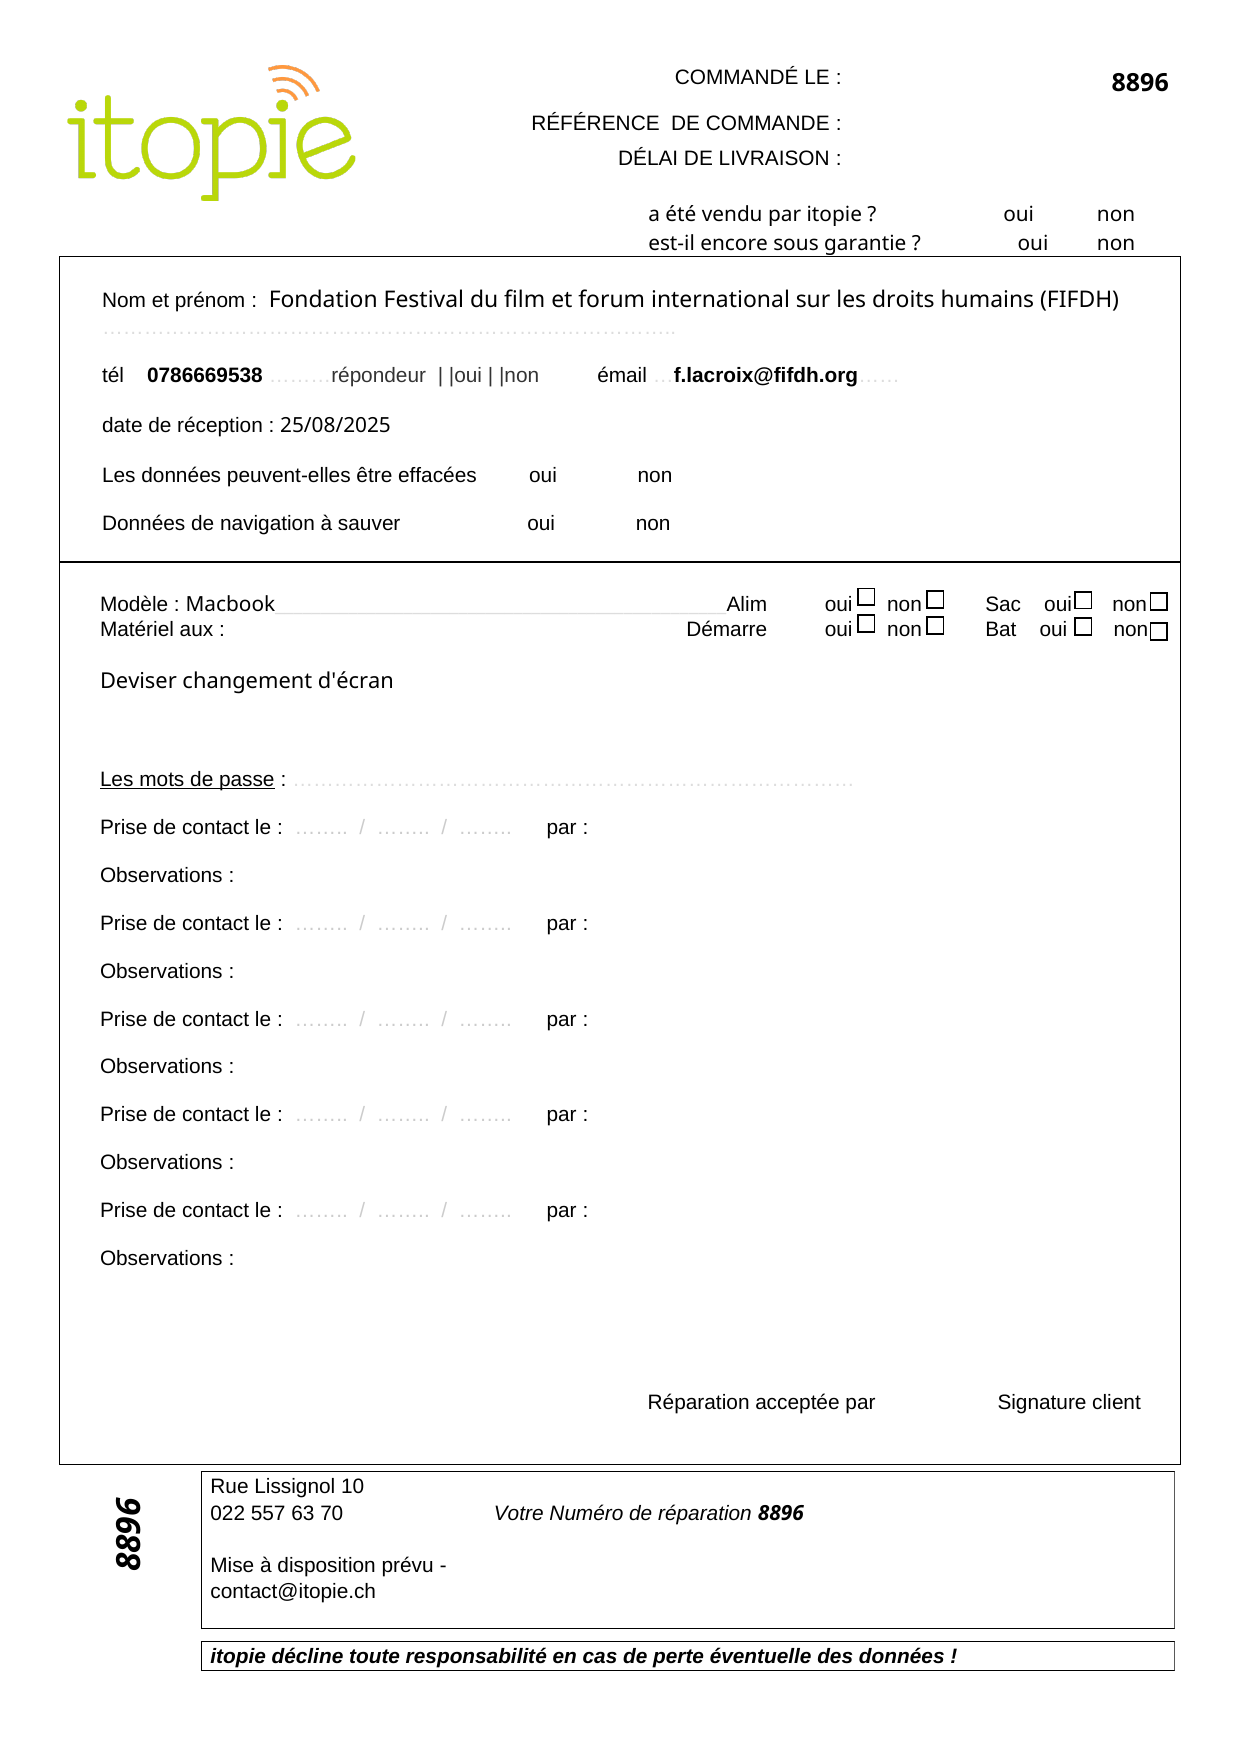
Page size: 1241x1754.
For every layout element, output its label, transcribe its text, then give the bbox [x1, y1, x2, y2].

text Prise de contact le : …….. / …….. / …….. par : [60, 1195, 1180, 1222]
text Observations : [60, 859, 1180, 887]
table_cell RÉFÉRENCE DE COMMANDE : [490, 105, 847, 140]
table_cell DÉLAI DE LIVRAISON : [490, 140, 847, 175]
text est-il encore sous garantie ? oui non [59, 228, 1181, 256]
text Deviser changement d'écran [60, 662, 1180, 695]
text Prise de contact le : …….. / …….. / …….. par : [60, 907, 1180, 934]
table_cell itopie décline toute responsabilité en cas de perte éventuelle des données ! [195, 1635, 1180, 1677]
text Observations : [60, 1147, 1180, 1174]
text a été vendu par itopie ? oui non [59, 199, 1181, 228]
text Les mots de passe : ……………………………………………………………………… [60, 764, 1180, 791]
table_cell [847, 140, 1180, 175]
text Prise de contact le : …….. / …….. / …….. par : [60, 1003, 1180, 1030]
table_cell [847, 105, 1180, 140]
text Nom et prénom : Fondation Festival du film et forum international sur les droits humains (FIFDH)……………………………………………………………………….. [60, 280, 1180, 338]
text Les données peuvent-elles être effacées oui non [60, 460, 1180, 487]
text date de réception : 25/08/2025 [60, 407, 1180, 439]
text Observations : [60, 955, 1180, 982]
table_header COMMANDÉ LE : [490, 59, 847, 104]
table_header 8896 [847, 59, 1180, 104]
table_header Rue Lissignol 10 022 557 63 70 Votre Numéro de réparation 8896 Mise à disposition prévu - contact@itopie.ch [195, 1465, 1180, 1635]
text Observations : [60, 1243, 1180, 1270]
text Réparation acceptée par Signature client [60, 1387, 1180, 1414]
text tél 0786669538 ………répondeur | |oui | |non émail …f.lacroix@fifdh.org…… [60, 359, 1180, 386]
text Modèle : Macbook Alim oui non Sac oui non [948, 586, 1180, 614]
text Modèle : Macbook Alim oui non Sac oui non [60, 586, 856, 614]
text Données de navigation à sauver oui non [60, 508, 1180, 535]
text Prise de contact le : …….. / …….. / …….. par : [60, 812, 1180, 839]
text Modèle : Macbook Alim oui non Sac oui non [879, 586, 925, 614]
table_header 8896 [59, 1465, 195, 1677]
picture [67, 65, 356, 201]
text Prise de contact le : …….. / …….. / …….. par : [60, 1099, 1180, 1126]
text Matériel aux : Démarre oui non Bat oui non [60, 614, 1180, 641]
text Observations : [60, 1051, 1180, 1078]
